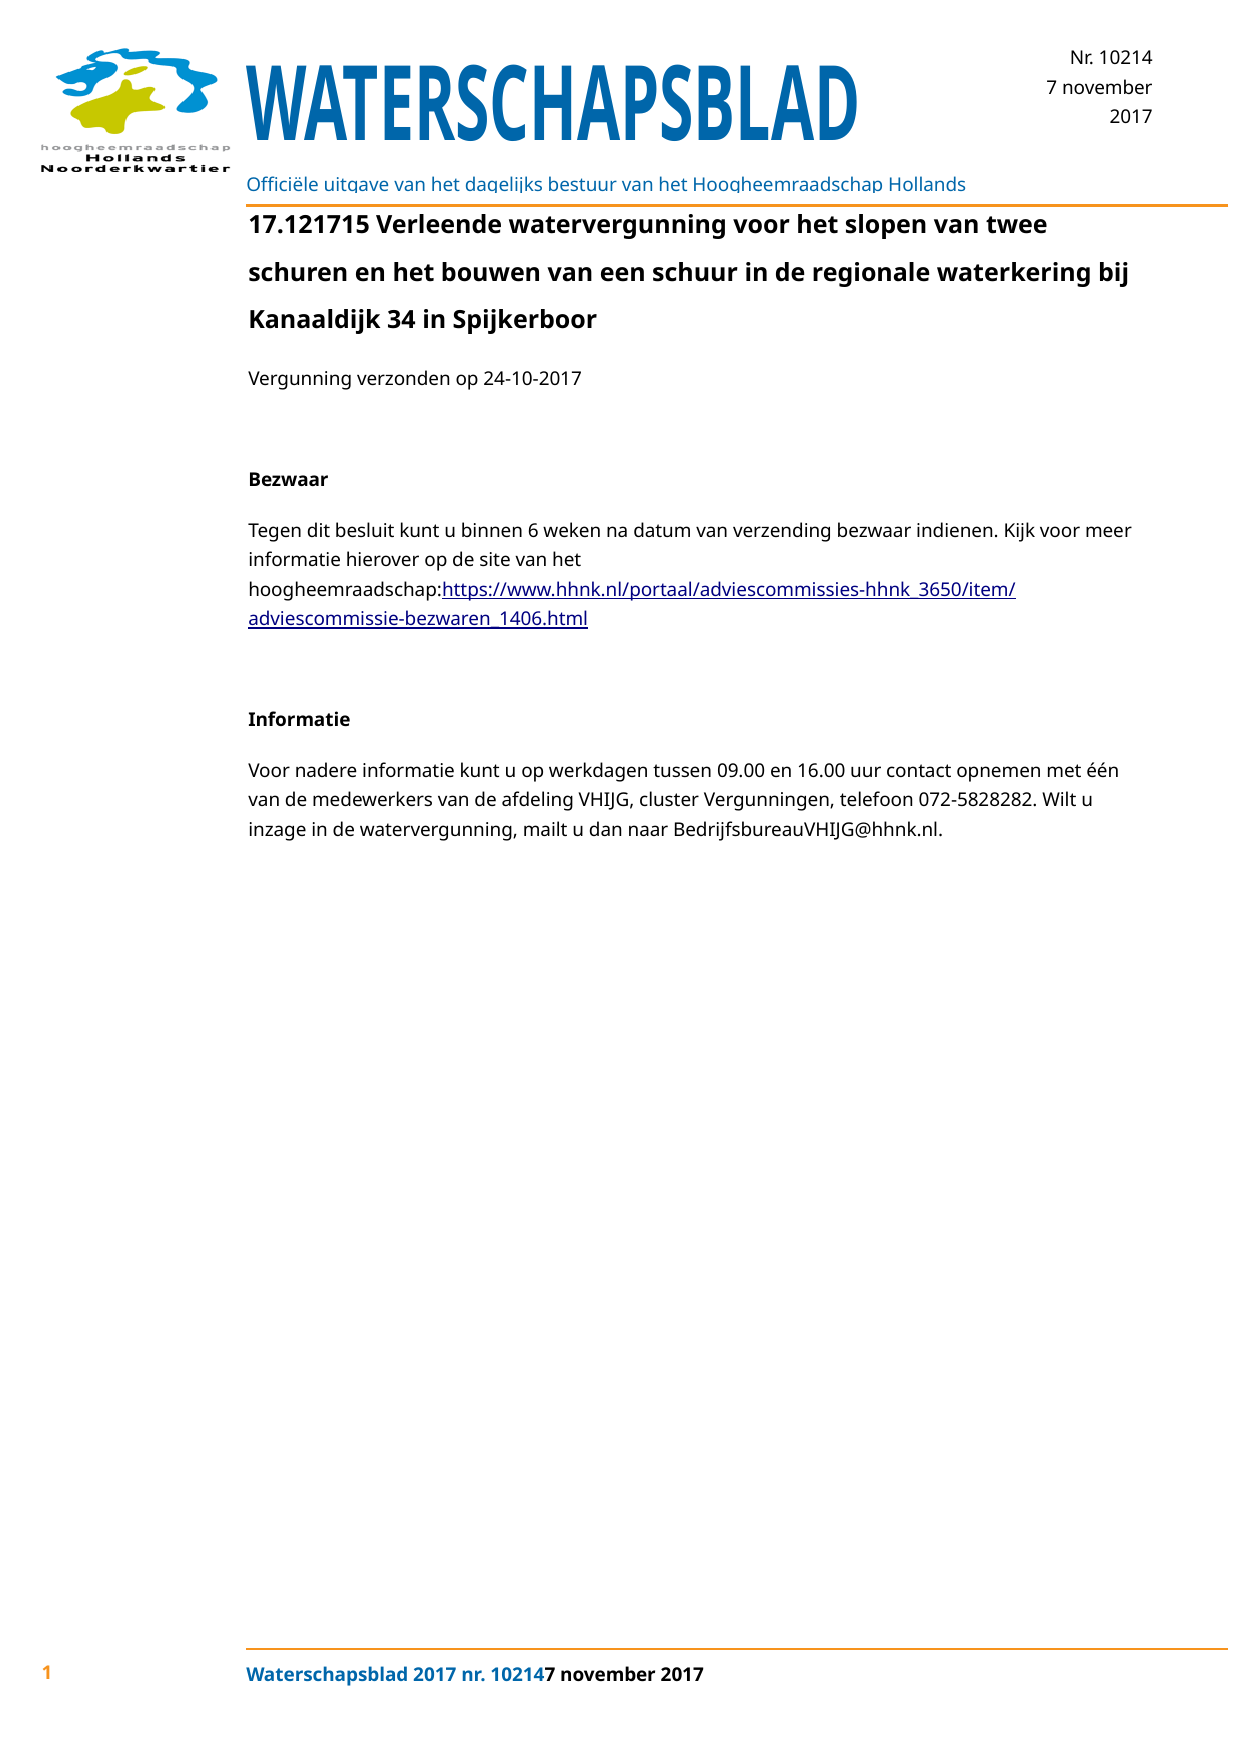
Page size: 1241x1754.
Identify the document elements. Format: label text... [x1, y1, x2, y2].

text Tegen dit besluit kunt u binnen 6 weken na datum van verzending bezwaar indienen. Kijk voor meer informatie hierover op de site van het hoogheemraadschap:https://www.hhnk.nl/portaal/adviescommissies-hhnk_3650/item/adviescommissie-bezwaren_1406.html [248, 517, 1152, 631]
picture [41, 47, 231, 172]
text Vergunning verzonden op 24-10-2017 [248, 366, 1152, 391]
text 17.121715 Verleende watervergunning voor het slopen van twee schuren en het bouwen van een schuur in de regionale waterkering bij Kanaaldijk 34 in Spijkerboor [248, 207, 1152, 336]
text Voor nadere informatie kunt u op werkdagen tussen 09.00 en 16.00 uur contact opnemen met één van de medewerkers van de afdeling VHIJG, cluster Vergunningen, telefoon 072-5828282. Wilt u inzage in de watervergunning, mailt u dan naar BedrijfsbureauVHIJG@hhnk.nl. [248, 757, 1152, 842]
text Bezwaar [248, 466, 1152, 492]
text Informatie [248, 706, 1152, 732]
